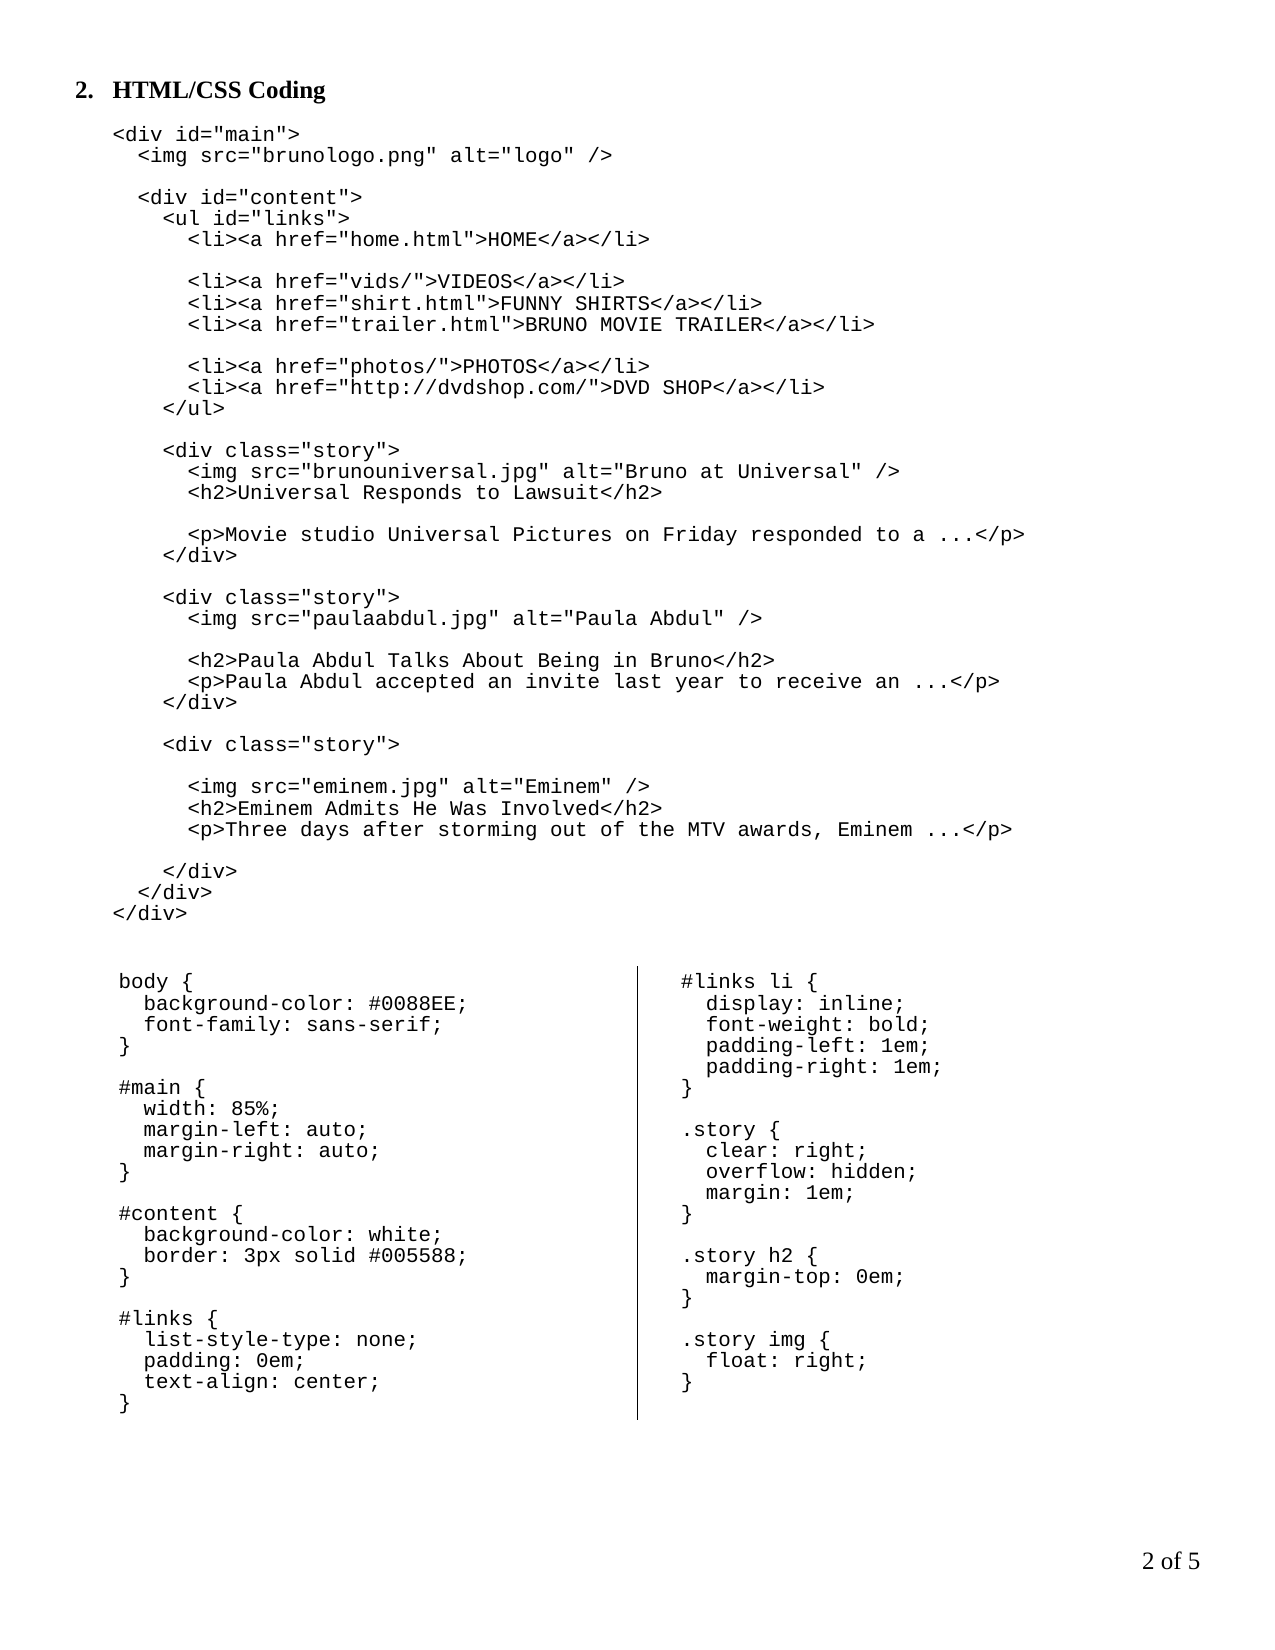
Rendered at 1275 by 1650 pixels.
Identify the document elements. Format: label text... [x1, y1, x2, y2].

text <div class="story"> [112, 735, 1200, 756]
text <li><a href="vids/">VIDEOS</a></li> [112, 272, 1200, 293]
text </div> [112, 861, 1200, 882]
text <p>Paula Abdul accepted an invite last year to receive an ...</p> [112, 672, 1200, 693]
text <img src="brunouniversal.jpg" alt="Bruno at Universal" /> [112, 461, 1200, 482]
text <img src="brunologo.png" alt="logo" /> [112, 146, 1200, 167]
text </ul> [112, 398, 1200, 419]
text <ul id="links"> [112, 209, 1200, 230]
table_header #links li { display: inline; font-weight: bold; padding-left: 1em; padding-right: 1em; } .story { clear: right; overflow: hidden; margin: 1em; } .story h2 { margin-top: 0em; } .story img { float: right; } [638, 966, 1200, 1420]
text <li><a href="trailer.html">BRUNO MOVIE TRAILER</a></li> [112, 314, 1200, 335]
text </div> [112, 693, 1200, 714]
text <div class="story"> [112, 440, 1200, 461]
text <div id="content"> [112, 188, 1200, 209]
text <h2>Eminem Admits He Was Involved</h2> [112, 798, 1200, 819]
text <div id="main"> [112, 125, 1200, 146]
text <li><a href="home.html">HOME</a></li> [112, 230, 1200, 251]
text <div class="story"> [112, 588, 1200, 609]
text <h2>Paula Abdul Talks About Being in Bruno</h2> [112, 651, 1200, 672]
text </div> [112, 903, 1200, 924]
text </div> [112, 882, 1200, 903]
text <li><a href="shirt.html">FUNNY SHIRTS</a></li> [112, 293, 1200, 314]
text </div> [112, 546, 1200, 567]
text <img src="eminem.jpg" alt="Eminem" /> [112, 777, 1200, 798]
text <h2>Universal Responds to Lawsuit</h2> [112, 482, 1200, 503]
text <li><a href="http://dvdshop.com/">DVD SHOP</a></li> [112, 377, 1200, 398]
text 2. HTML/CSS Coding [75, 75, 1200, 104]
text <p>Three days after storming out of the MTV awards, Eminem ...</p> [112, 819, 1200, 840]
text <img src="paulaabdul.jpg" alt="Paula Abdul" /> [112, 609, 1200, 630]
table_header body { background-color: #0088EE; font-family: sans-serif; } #main { width: 85%; margin-left: auto; margin-right: auto; } #content { background-color: white; border: 3px solid #005588; } #links { list-style-type: none; padding: 0em; text-align: center; } [75, 966, 637, 1420]
text <li><a href="photos/">PHOTOS</a></li> [112, 356, 1200, 377]
text <p>Movie studio Universal Pictures on Friday responded to a ...</p> [112, 524, 1200, 546]
